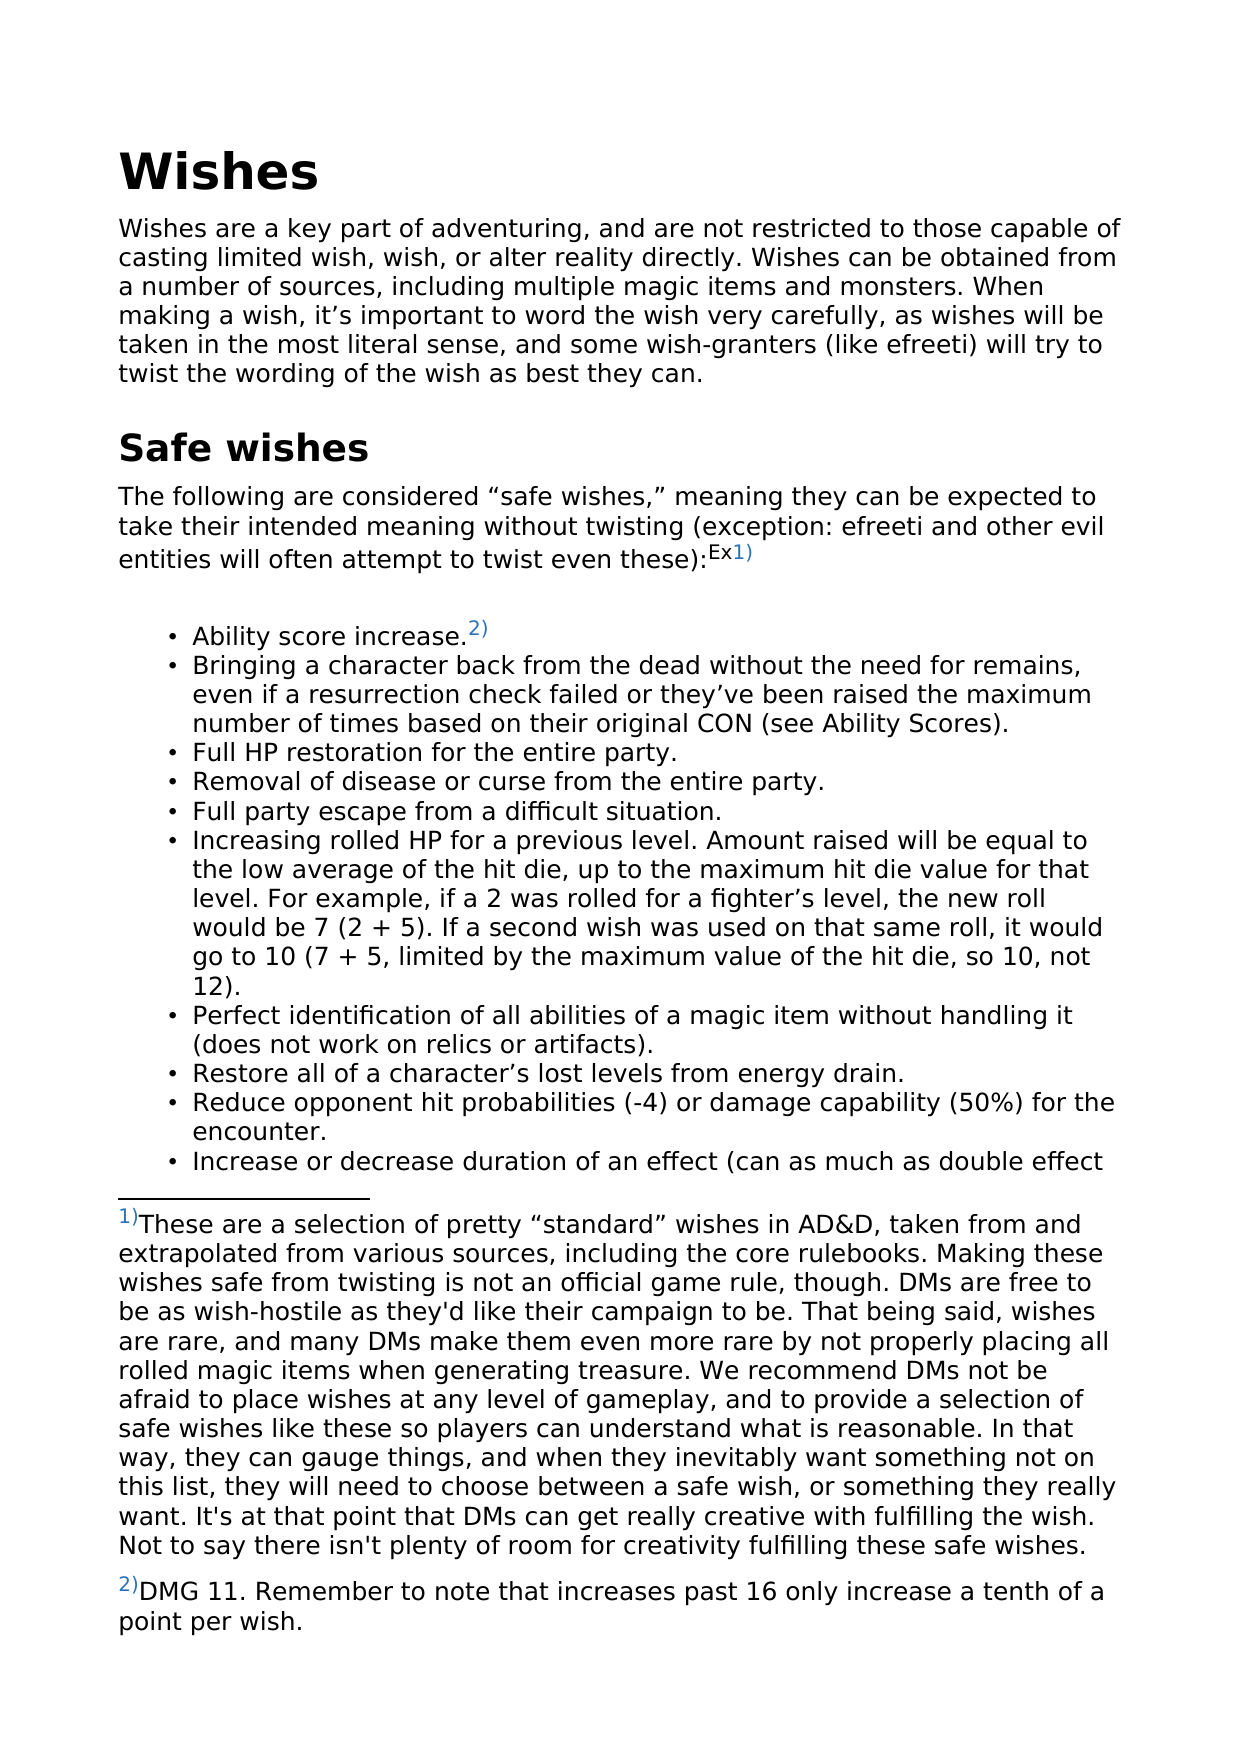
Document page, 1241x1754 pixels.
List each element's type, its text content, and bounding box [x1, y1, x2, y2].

list Full HP restoration for the entire party. [177, 738, 1122, 768]
subtitle Safe wishes [118, 426, 1122, 470]
list Bringing a character back from the dead without the need for remains, even if a resurrection check failed or they’ve been raised the maximum number of times based on their original CON (see Ability Scores). [177, 651, 1122, 738]
list Full party escape from a difficult situation. [177, 797, 1122, 826]
list Increase or decrease duration of an effect (can as much as double effect [177, 1147, 1122, 1176]
text Wishes are a key part of adventuring, and are not restricted to those capable of casting limited wish, wish, or alter reality directly. Wishes can be obtained from a number of sources, including multiple magic items and monsters. When making a wish, it’s important to word the wish very carefully, as wishes will be taken in the most literal sense, and some wish-granters (like efreeti) will try to twist the wording of the wish as best they can. [118, 214, 1122, 389]
subtitle Wishes [118, 143, 1122, 201]
list Perfect identification of all abilities of a magic item without handling it (does not work on relics or artifacts). [177, 1001, 1122, 1059]
text These are a selection of pretty “standard” wishes in AD&D, taken from and extrapolated from various sources, including the core rulebooks. Making these wishes safe from twisting is not an official game rule, though. DMs are free to be as wish-hostile as they'd like their campaign to be. That being said, wishes are rare, and many DMs make them even more rare by not properly placing all rolled magic items when generating treasure. We recommend DMs not be afraid to place wishes at any level of gameplay, and to provide a selection of safe wishes like these so players can understand what is reasonable. In that way, they can gauge things, and when they inevitably want something not on this list, they will need to choose between a safe wish, or something they really want. It's at that point that DMs can get really creative with fulfilling the wish. Not to say there isn't plenty of room for creativity fulfilling these safe wishes. [118, 1205, 1122, 1560]
list Removal of disease or curse from the entire party. [177, 768, 1122, 797]
list DMG 11. Remember to note that increases past 16 only increase a tenth of a point per wish. [118, 1573, 1122, 1636]
list Increasing rolled HP for a previous level. Amount raised will be equal to the low average of the hit die, up to the maximum hit die value for that level. For example, if a 2 was rolled for a fighter’s level, the new roll would be 7 (2 + 5). If a second wish was used on that same roll, it would go to 10 (7 + 5, limited by the maximum value of the hit die, so 10, not 12). [177, 826, 1122, 1001]
list Reduce opponent hit probabilities (-4) or damage capability (50%) for the encounter. [177, 1088, 1122, 1147]
list Restore all of a character’s lost levels from energy drain. [177, 1059, 1122, 1088]
list Ability score increase. [177, 617, 1122, 651]
text The following are considered “safe wishes,” meaning they can be expected to take their intended meaning without twisting (exception: efreeti and other evil entities will often attempt to twist even these):Ex [118, 482, 1122, 575]
